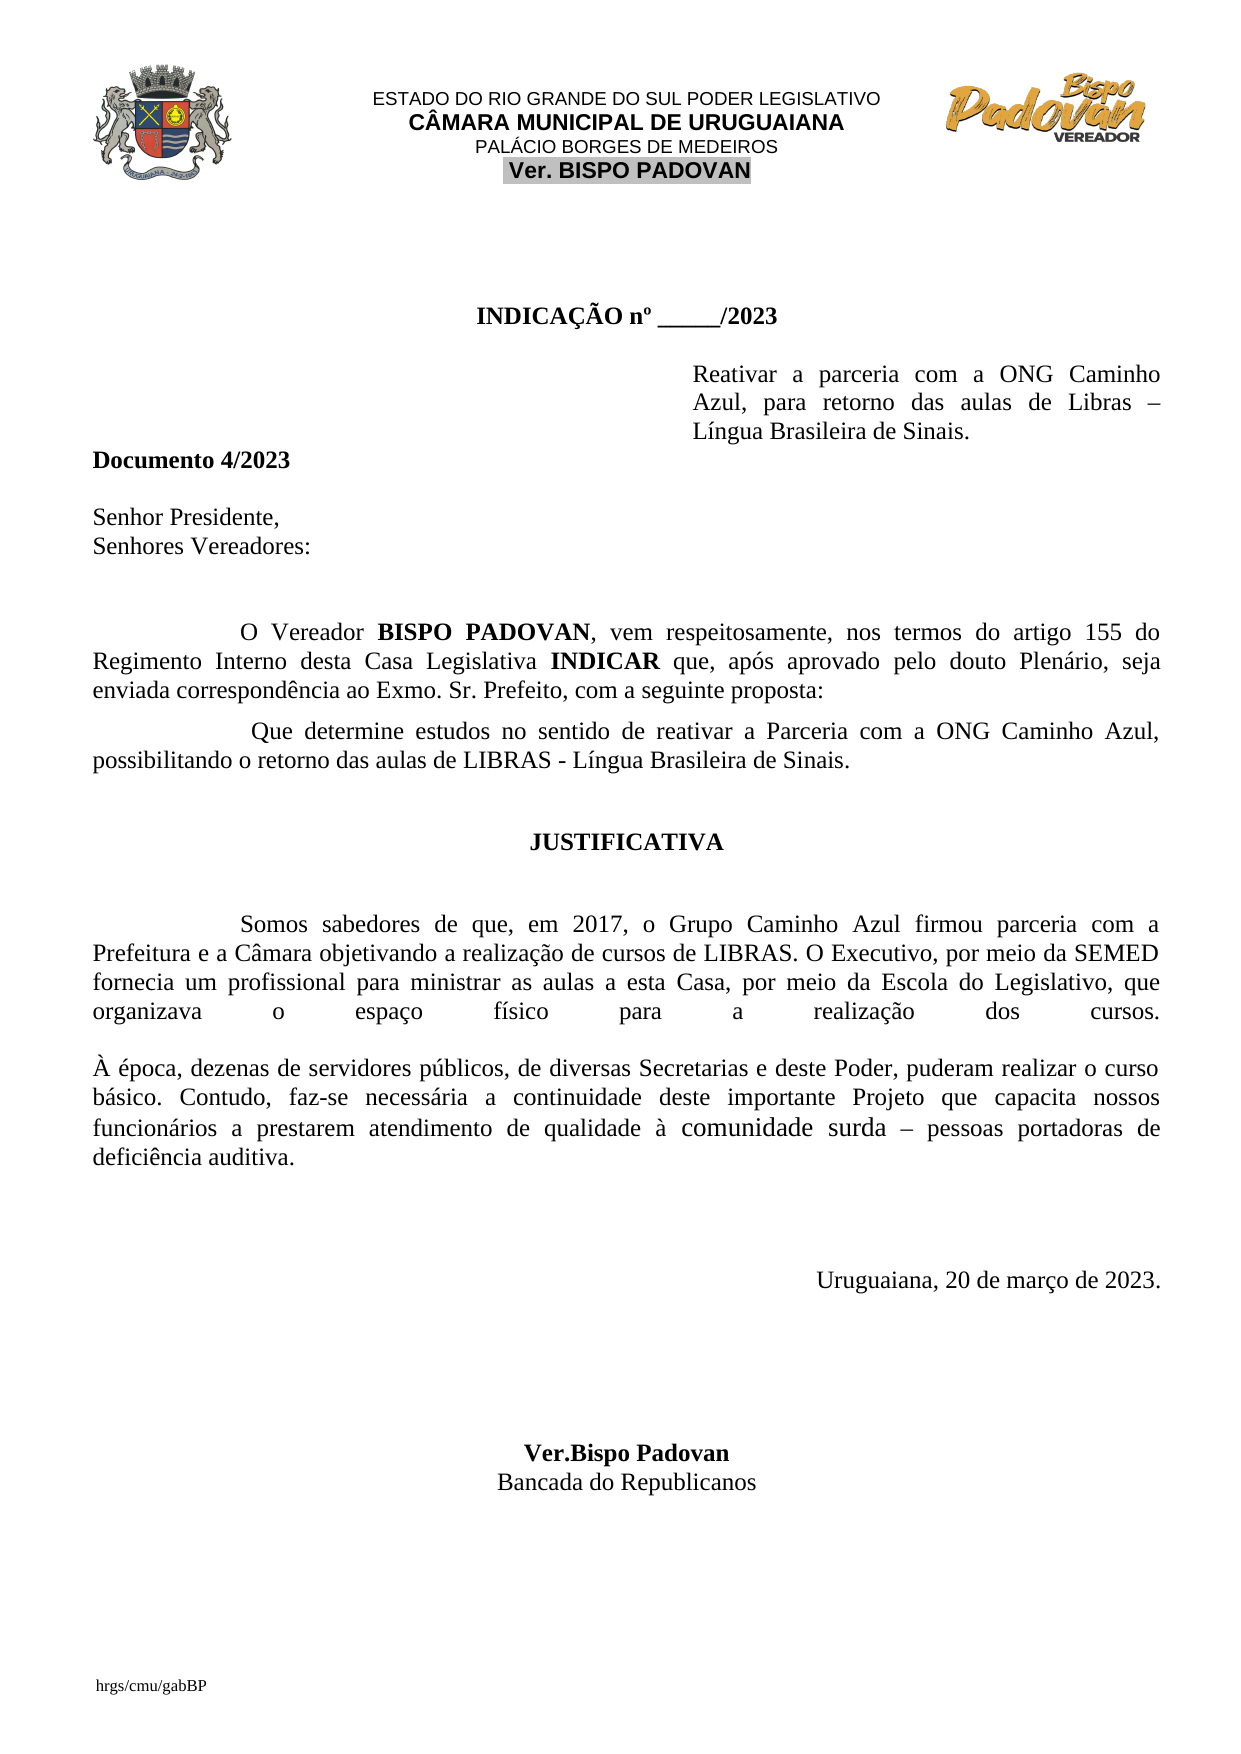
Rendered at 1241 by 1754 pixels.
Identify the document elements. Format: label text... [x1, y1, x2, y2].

text Reativar a parceria com a ONG Caminho Azul, para retorno das aulas de Libras – Língua Brasileira de Sinais. [692, 359, 1161, 445]
text Documento 4/2023 [92, 445, 1161, 474]
text JUSTIFICATIVA [92, 827, 1161, 856]
text INDICAÇÃO nº _____/2023 [92, 301, 1161, 330]
text Senhor Presidente, [92, 502, 1161, 531]
text O Vereador BISPO PADOVAN, vem respeitosamente, nos termos do artigo 155 do Regimento Interno desta Casa Legislativa INDICAR que, após aprovado , seja enviada correspondência ao Exmo. Sr. Prefeito, com a seguinte proposta: [92, 617, 1161, 704]
picture [890, 1, 1201, 233]
text Bancada do Republicanos [92, 1467, 1161, 1495]
text Somos sabedores de que, em 2017, o Grupo Caminho Azul firmou parceria com a Prefeitura e a Câmara objetivando a realização de cursos de LIBRAS. O Executivo, por meio da SEMED fornecia um profissional para ministrar as aulas a esta Casa, por meio da Escola do Legislativo, que organizava o espaço físico para a realização dos cursos. À época, dezenas de servidores públicos, de diversas Secretarias e deste Poder, puderam realizar o curso básico. Contudo, faz-se necessária a continuidade deste importante Projeto que capacita nossos funcionários a prestarem atendimento de qualidade à comunidade surda – pessoas portadoras de deficiência auditiva. [92, 909, 1161, 1171]
text Senhores Vereadores: [92, 531, 1161, 560]
text Ver.Bispo Padovan [92, 1438, 1161, 1467]
text Uruguaiana, 20 de março de 2023. [92, 1265, 1161, 1294]
picture [92, 62, 234, 182]
text Que determine estudos no sentido de reativar a Parceria com a ONG Caminho Azul, possibilitando o retorno das aulas de LIBRAS - Língua Brasileira de Sinais. [92, 716, 1161, 774]
